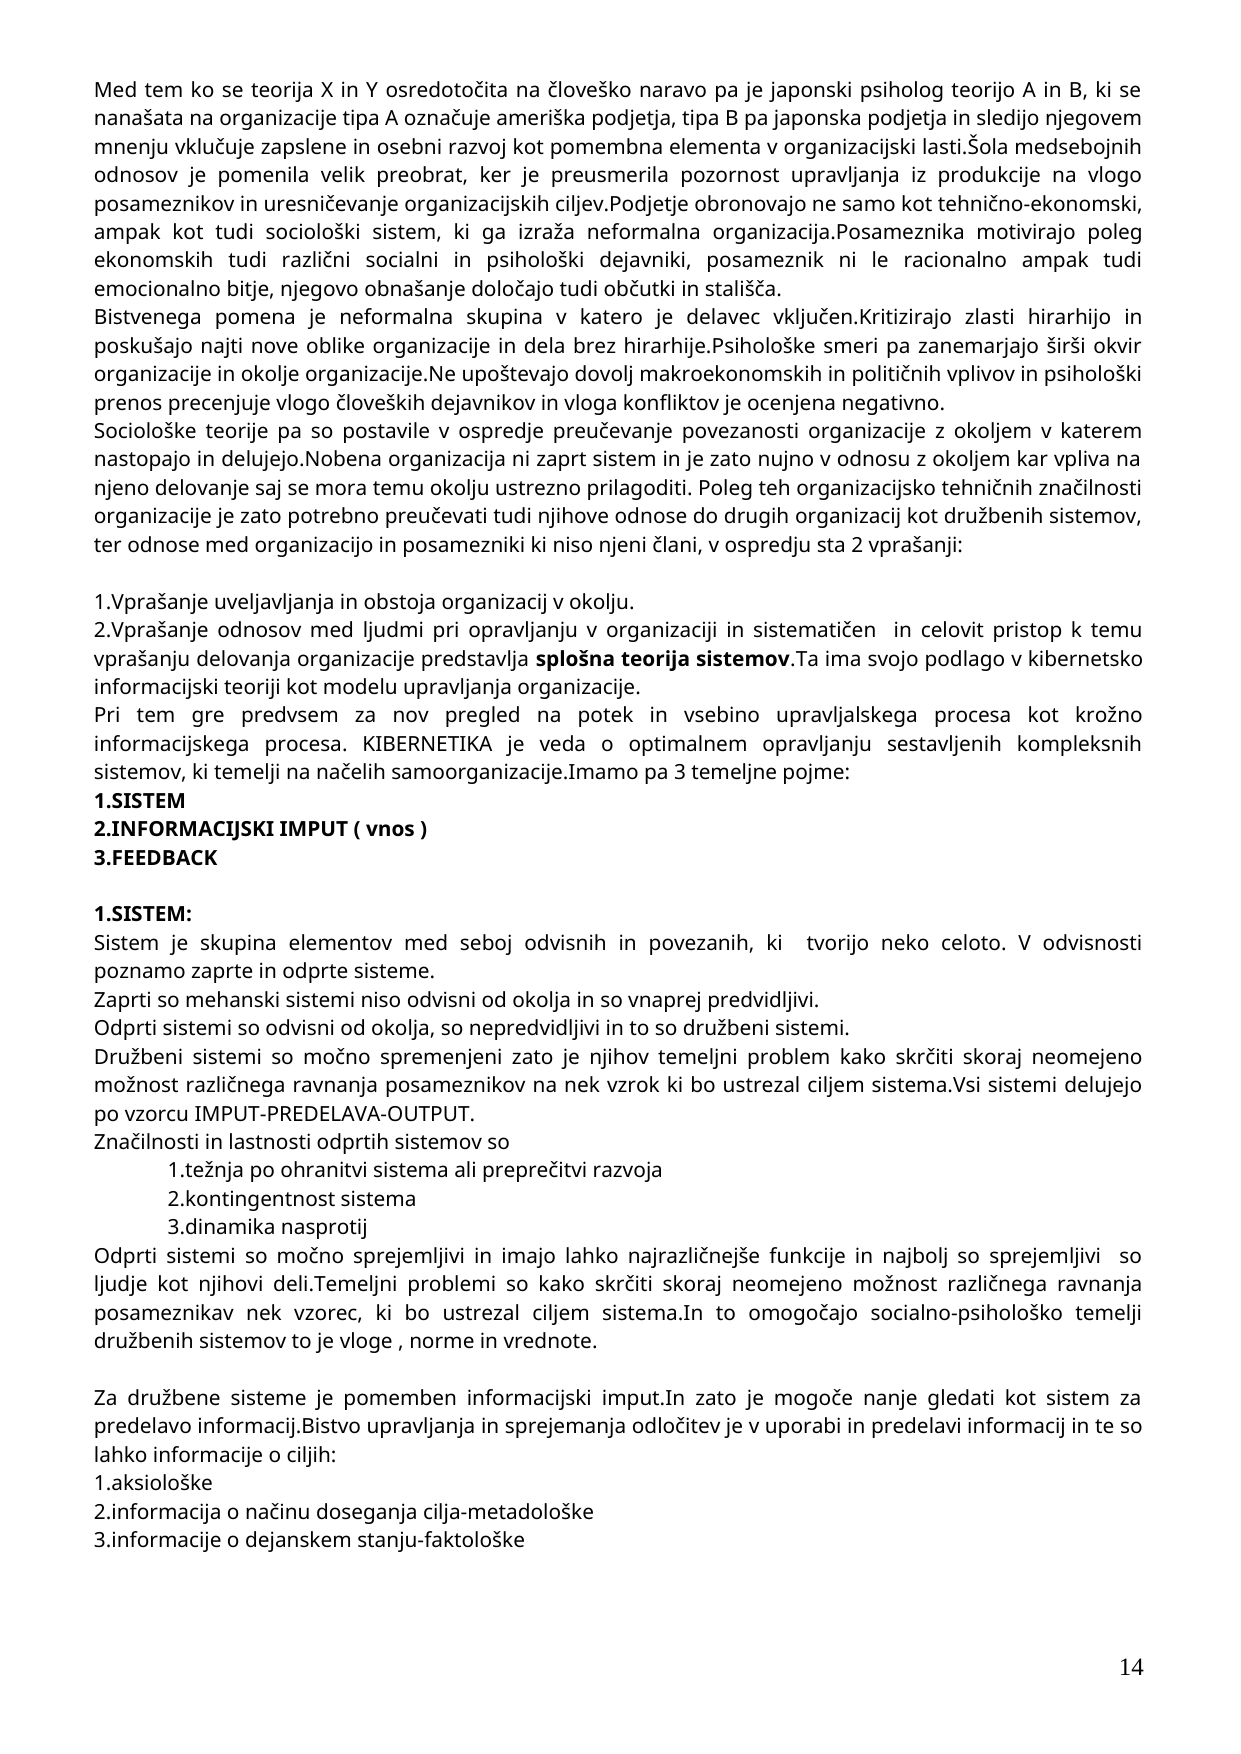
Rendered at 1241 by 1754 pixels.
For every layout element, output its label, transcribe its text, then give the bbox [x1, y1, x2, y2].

text Za družbene sisteme je pomemben informacijski imput.In zato je mogoče nanje gledati kot sistem za predelavo informacij.Bistvo upravljanja in sprejemanja odločitev je v uporabi in predelavi informacij in te so lahko informacije o ciljih: [94, 1383, 1144, 1468]
text 1.Vprašanje uveljavljanja in obstoja organizacij v okolju. [94, 587, 1144, 615]
text 1.težnja po ohranitvi sistema ali preprečitvi razvoja [167, 1156, 1144, 1184]
text 1.aksiološke [94, 1468, 1144, 1497]
text Družbeni sistemi so močno spremenjeni zato je njihov temeljni problem kako skrčiti skoraj neomejeno možnost različnega ravnanja posameznikov na nek vzrok ki bo ustrezal ciljem sistema.Vsi sistemi delujejo po vzorcu IMPUT-PREDELAVA-OUTPUT. [94, 1042, 1144, 1127]
text 3.dinamika nasprotij [167, 1212, 1144, 1241]
text 2.Vprašanje odnosov med ljudmi pri opravljanju v organizaciji in sistematičen in celovit pristop k temu vprašanju delovanja organizacije predstavlja splošna teorija sistemov.Ta ima svojo podlago v kibernetsko informacijski teoriji kot modelu upravljanja organizacije. [94, 615, 1144, 701]
text 2.INFORMACIJSKI IMPUT ( vnos ) [94, 814, 1144, 843]
text Pri tem gre predvsem za nov pregled na potek in vsebino upravljalskega procesa kot krožno informacijskega procesa. KIBERNETIKA je veda o optimalnem opravljanju sestavljenih kompleksnih sistemov, ki temelji na načelih samoorganizacije.Imamo pa 3 temeljne pojme: [94, 701, 1144, 786]
text Odprti sistemi so odvisni od okolja, so nepredvidljivi in to so družbeni sistemi. [94, 1013, 1144, 1042]
text Zaprti so mehanski sistemi niso odvisni od okolja in so vnaprej predvidljivi. [94, 985, 1144, 1013]
text Med tem ko se teorija X in Y osredotočita na človeško naravo pa je japonski psiholog teorijo A in B, ki se nanašata na organizacije tipa A označuje ameriška podjetja, tipa B pa japonska podjetja in sledijo njegovem mnenju vklučuje zapslene in osebni razvoj kot pomembna elementa v organizacijski lasti.Šola medsebojnih odnosov je pomenila velik preobrat, ker je preusmerila pozornost upravljanja iz produkcije na vlogo posameznikov in uresničevanje organizacijskih ciljev.Podjetje obronovajo ne samo kot tehnično-ekonomski, ampak kot tudi sociološki sistem, ki ga izraža neformalna organizacija.Posameznika motivirajo poleg ekonomskih tudi različni socialni in psihološki dejavniki, posameznik ni le racionalno ampak tudi emocionalno bitje, njegovo obnašanje določajo tudi občutki in stališča. [94, 75, 1144, 302]
text Sociološke teorije pa so postavile v ospredje preučevanje povezanosti organizacije z okoljem v katerem nastopajo in delujejo.Nobena organizacija ni zaprt sistem in je zato nujno v odnosu z okoljem kar vpliva na njeno delovanje saj se mora temu okolju ustrezno prilagoditi. Poleg teh organizacijsko tehničnih značilnosti organizacije je zato potrebno preučevati tudi njihove odnose do drugih organizacij kot družbenih sistemov, ter odnose med organizacijo in posamezniki ki niso njeni člani, v ospredju sta 2 vprašanji: [94, 416, 1144, 558]
text 2.informacija o načinu doseganja cilja-metadološke [94, 1497, 1144, 1525]
text 3.FEEDBACK [94, 843, 1144, 871]
text Odprti sistemi so močno sprejemljivi in imajo lahko najrazličnejše funkcije in najbolj so sprejemljivi so ljudje kot njihovi deli.Temeljni problemi so kako skrčiti skoraj neomejeno možnost različnega ravnanja posameznikav nek vzorec, ki bo ustrezal ciljem sistema.In to omogočajo socialno-psihološko temelji družbenih sistemov to je vloge , norme in vrednote. [94, 1241, 1144, 1354]
text Sistem je skupina elementov med seboj odvisnih in povezanih, ki tvorijo neko celoto. V odvisnosti poznamo zaprte in odprte sisteme. [94, 928, 1144, 985]
text Bistvenega pomena je neformalna skupina v katero je delavec vključen.Kritizirajo zlasti hirarhijo in poskušajo najti nove oblike organizacije in dela brez hirarhije.Psihološke smeri pa zanemarjajo širši okvir organizacije in okolje organizacije.Ne upoštevajo dovolj makroekonomskih in političnih vplivov in psihološki prenos precenjuje vlogo človeških dejavnikov in vloga konfliktov je ocenjena negativno. [94, 302, 1144, 416]
text 3.informacije o dejanskem stanju-faktološke [94, 1525, 1144, 1554]
text 1.SISTEM [94, 786, 1144, 814]
text 1.SISTEM: [94, 899, 1144, 928]
text 2.kontingentnost sistema [167, 1184, 1144, 1212]
text Značilnosti in lastnosti odprtih sistemov so [94, 1127, 1144, 1156]
